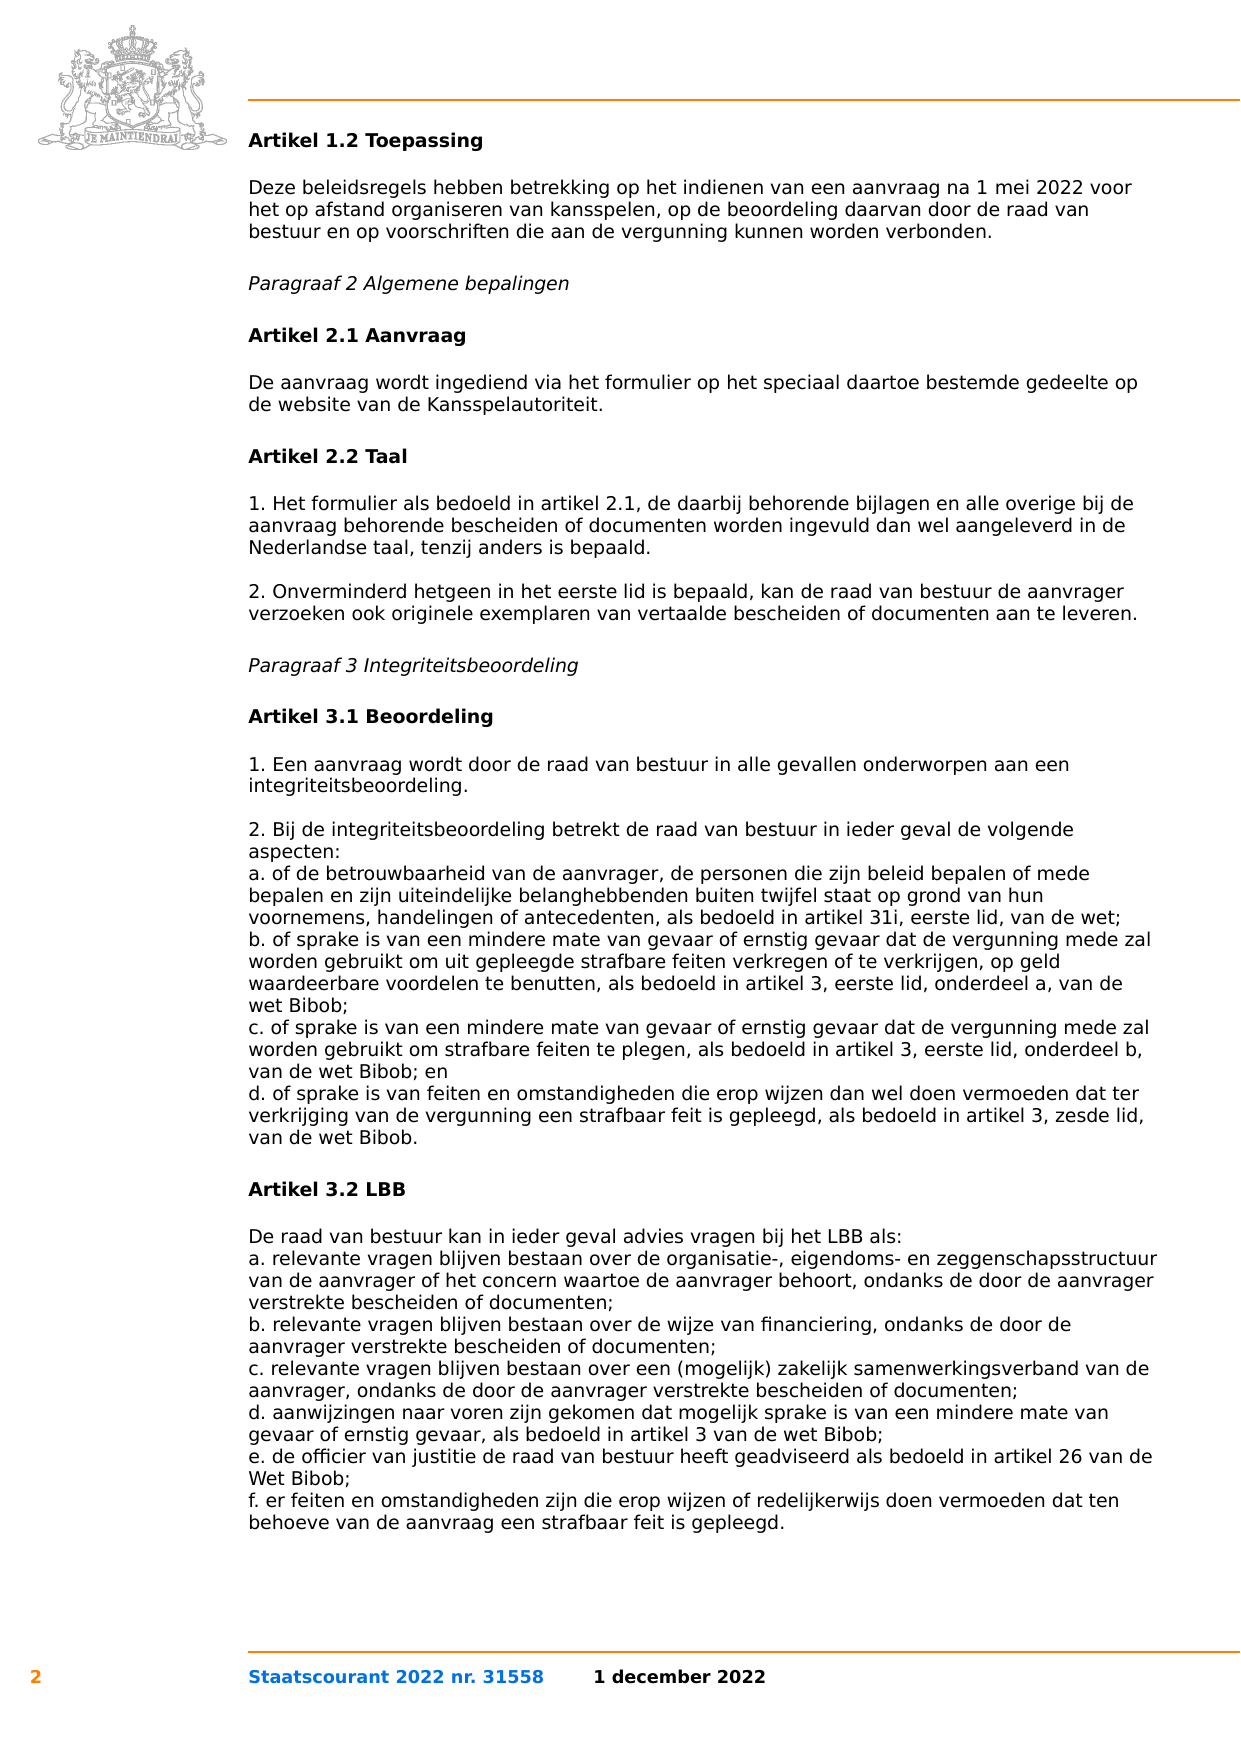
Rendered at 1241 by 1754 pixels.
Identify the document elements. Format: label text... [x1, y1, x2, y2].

picture [38, 25, 227, 150]
subtitle Artikel 1.2 Toepassing [248, 130, 1163, 152]
text 1. Het formulier als bedoeld in artikel 2.1, de daarbij behorende bijlagen en alle overige bij de aanvraag behorende bescheiden of documenten worden ingevuld dan wel aangeleverd in de Nederlandse taal, tenzij anders is bepaald. [248, 493, 1163, 559]
text f. er feiten en omstandigheden zijn die erop wijzen of redelijkerwijs doen vermoeden dat ten behoeve van de aanvraag een strafbaar feit is gepleegd. [248, 1490, 1163, 1534]
text 1. Een aanvraag wordt door de raad van bestuur in alle gevallen onderworpen aan een integriteitsbeoordeling. [248, 753, 1163, 797]
subtitle Paragraaf 3 Integriteitsbeoordeling [248, 654, 1163, 676]
subtitle Paragraaf 2 Algemene bepalingen [248, 273, 1163, 295]
subtitle Artikel 3.1 Beoordeling [248, 706, 1163, 728]
text De aanvraag wordt ingediend via het formulier op het speciaal daartoe bestemde gedeelte op de website van de Kansspelautoriteit. [248, 372, 1163, 416]
text Deze beleidsregels hebben betrekking op het indienen van een aanvraag na 1 mei 2022 voor het op afstand organiseren van kansspelen, op de beoordeling daarvan door de raad van bestuur en op voorschriften die aan de vergunning kunnen worden verbonden. [248, 177, 1163, 243]
text d. aanwijzingen naar voren zijn gekomen dat mogelijk sprake is van een mindere mate van gevaar of ernstig gevaar, als bedoeld in artikel 3 van de wet Bibob; [248, 1402, 1163, 1446]
subtitle Artikel 2.2 Taal [248, 446, 1163, 468]
text c. relevante vragen blijven bestaan over een (mogelijk) zakelijk samenwerkingsverband van de aanvrager, ondanks de door de aanvrager verstrekte bescheiden of documenten; [248, 1358, 1163, 1402]
text d. of sprake is van feiten en omstandigheden die erop wijzen dan wel doen vermoeden dat ter verkrijging van de vergunning een strafbaar feit is gepleegd, als bedoeld in artikel 3, zesde lid, van de wet Bibob. [248, 1083, 1163, 1149]
text 2. Onverminderd hetgeen in het eerste lid is bepaald, kan de raad van bestuur de aanvrager verzoeken ook originele exemplaren van vertaalde bescheiden of documenten aan te leveren. [248, 581, 1163, 624]
text a. relevante vragen blijven bestaan over de organisatie-, eigendoms- en zeggenschapsstructuur van de aanvrager of het concern waartoe de aanvrager behoort, ondanks de door de aanvrager verstrekte bescheiden of documenten; [248, 1248, 1163, 1314]
text De raad van bestuur kan in ieder geval advies vragen bij het LBB als: [248, 1226, 1163, 1248]
text 2. Bij de integriteitsbeoordeling betrekt de raad van bestuur in ieder geval de volgende aspecten: [248, 819, 1163, 863]
text e. de officier van justitie de raad van bestuur heeft geadviseerd als bedoeld in artikel 26 van de Wet Bibob; [248, 1446, 1163, 1490]
text c. of sprake is van een mindere mate van gevaar of ernstig gevaar dat de vergunning mede zal worden gebruikt om strafbare feiten te plegen, als bedoeld in artikel 3, eerste lid, onderdeel b, van de wet Bibob; en [248, 1017, 1163, 1083]
subtitle Artikel 2.1 Aanvraag [248, 325, 1163, 347]
text a. of de betrouwbaarheid van de aanvrager, de personen die zijn beleid bepalen of mede bepalen en zijn uiteindelijke belanghebbenden buiten twijfel staat op grond van hun voornemens, handelingen of antecedenten, als bedoeld in artikel 31i, eerste lid, van de wet; [248, 863, 1163, 929]
subtitle Artikel 3.2 LBB [248, 1179, 1163, 1201]
text b. of sprake is van een mindere mate van gevaar of ernstig gevaar dat de vergunning mede zal worden gebruikt om uit gepleegde strafbare feiten verkregen of te verkrijgen, op geld waardeerbare voordelen te benutten, als bedoeld in artikel 3, eerste lid, onderdeel a, van de wet Bibob; [248, 929, 1163, 1017]
text b. relevante vragen blijven bestaan over de wijze van financiering, ondanks de door de aanvrager verstrekte bescheiden of documenten; [248, 1314, 1163, 1358]
